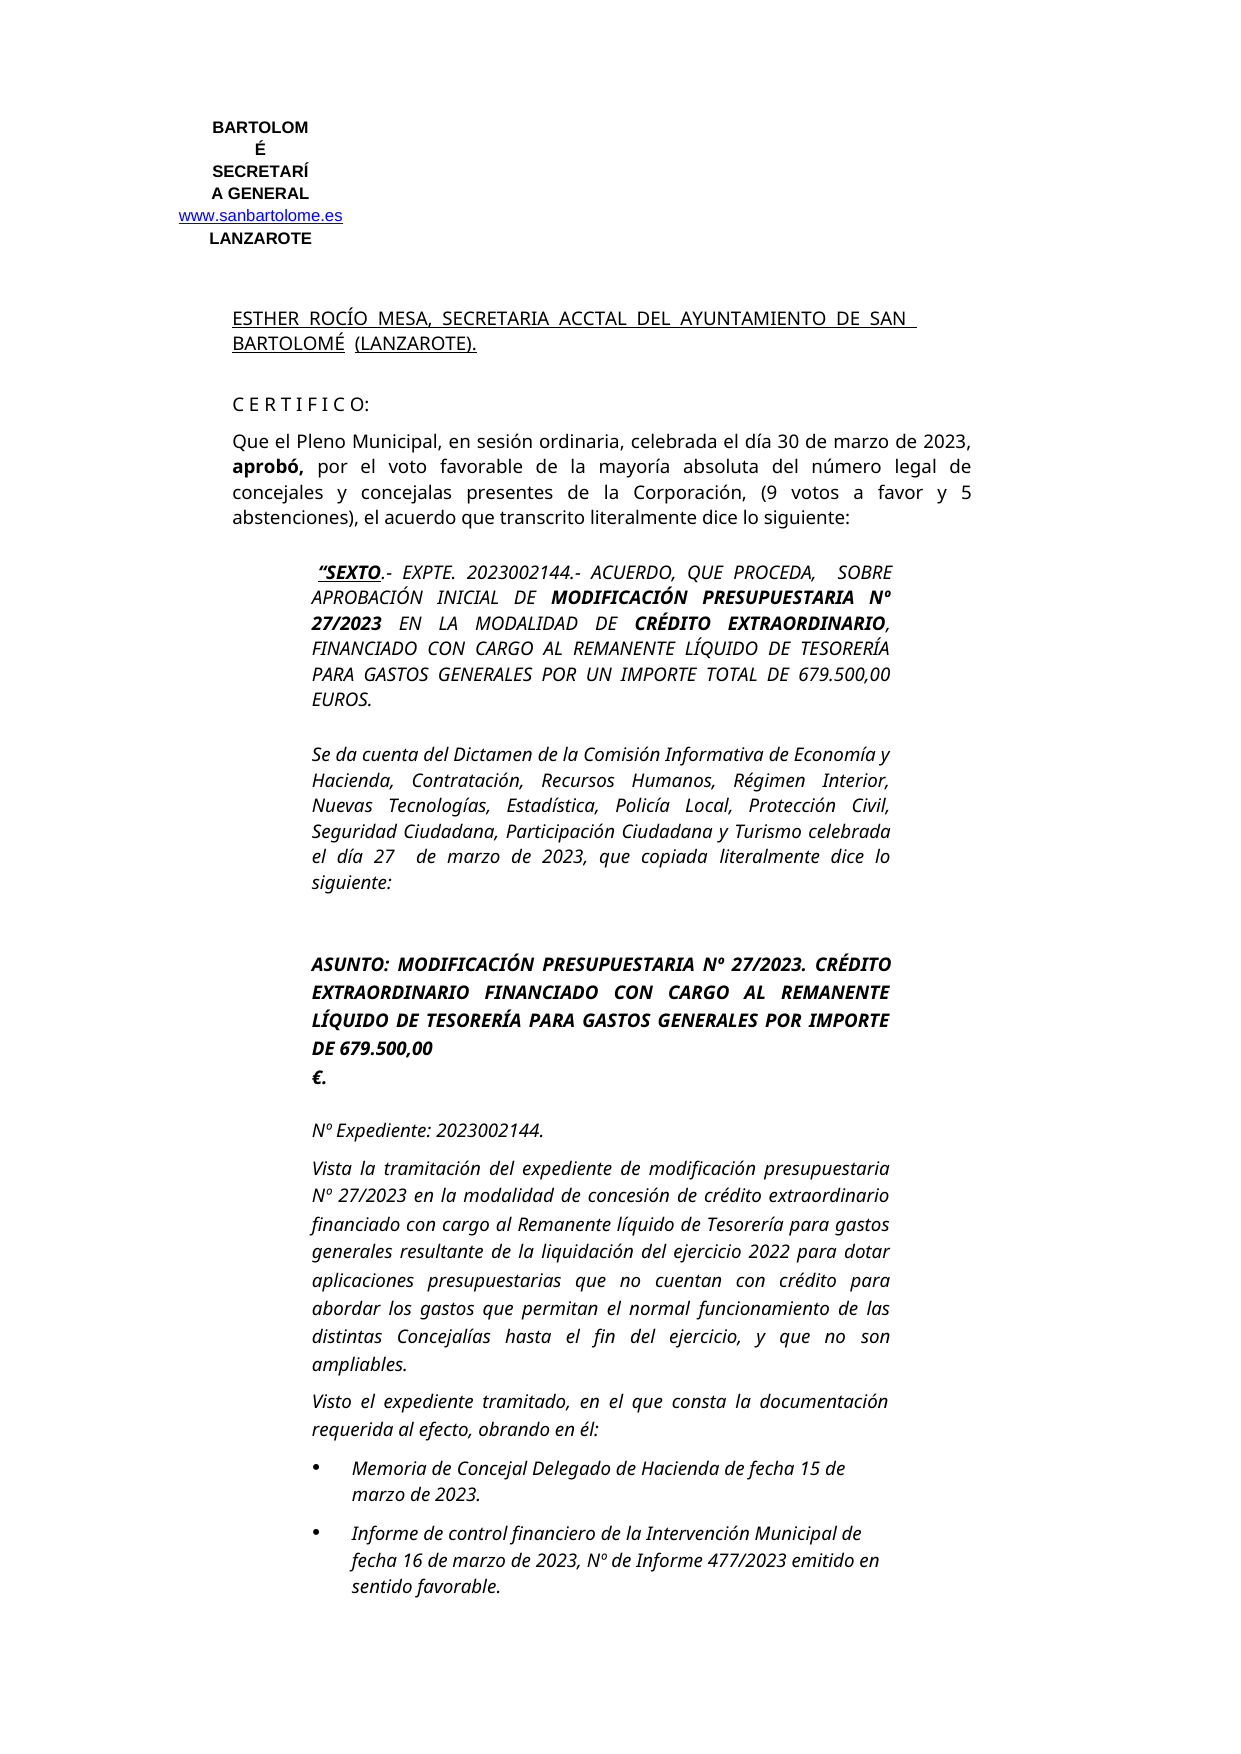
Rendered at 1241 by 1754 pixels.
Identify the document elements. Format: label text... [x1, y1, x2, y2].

text LANZAROTE [118, 229, 403, 248]
text Se da cuenta del Dictamen de la Comisión Informativa de Economía y Hacienda, Contratación, Recursos Humanos, Régimen Interior, Nuevas Tecnologías, Estadística, Policía Local, Protección Civil, Seguridad Ciudadana, Participación Ciudadana y Turismo celebrada el día 27 de marzo de 2023, que copiada literalmente dice lo siguiente: [312, 741, 893, 894]
text BARTOLOMÉ SECRETARÍA GENERAL [207, 118, 313, 203]
text ASUNTO: MODIFICACIÓN PRESUPUESTARIA Nº 27/2023. CRÉDITO EXTRAORDINARIO FINANCIADO CON CARGO AL REMANENTE LÍQUIDO DE TESORERÍA PARA GASTOS GENERALES POR IMPORTE DE 679.500,00 [312, 952, 892, 1061]
text Visto el expediente tramitado, en el que consta la documentación requerida al efecto, obrando en él: [312, 1388, 892, 1442]
list Informe de control financiero de la Intervención Municipal de fecha 16 de marzo de 2023, Nº de Informe 477/2023 emitido en sentido favorable. [312, 1520, 891, 1599]
text Que el Pleno Municipal, en sesión ordinaria, celebrada el día 30 de marzo de 2023, aprobó, por el voto favorable de la mayoría absoluta del número legal de concejales y concejalas presentes de la Corporación, (9 votos a favor y 5 abstenciones), el acuerdo que transcrito literalmente dice lo siguiente: [232, 428, 972, 530]
text Nº Expediente: 2023002144. [312, 1117, 1122, 1143]
text €. [312, 1064, 1122, 1089]
text ESTHER ROCÍO MESA, SECRETARIA ACCTAL DEL AYUNTAMIENTO DE SAN BARTOLOMÉ (LANZAROTE). [232, 305, 978, 356]
text Vista la tramitación del expediente de modificación presupuestaria Nº 27/2023 en la modalidad de concesión de crédito extraordinario financiado con cargo al Remanente líquido de Tesorería para gastos generales resultante de la liquidación del ejercicio 2022 para dotar aplicaciones presupuestarias que no cuentan con crédito para abordar los gastos que permitan el normal funcionamiento de las distintas Concejalías hasta el fin del ejercicio, y que no son ampliables. [312, 1155, 892, 1376]
text www.sanbartolome.es [118, 206, 403, 225]
text “SEXTO.- EXPTE. 2023002144.- ACUERDO, QUE PROCEDA, SOBRE APROBACIÓN INICIAL DE MODIFICACIÓN PRESUPUESTARIA Nº 27/2023 EN LA MODALIDAD DE CRÉDITO EXTRAORDINARIO, FINANCIADO CON CARGO AL REMANENTE LÍQUIDO DE TESORERÍA PARA GASTOS GENERALES POR UN IMPORTE TOTAL DE 679.500,00 EUROS. [312, 559, 893, 712]
list Memoria de Concejal Delegado de Hacienda de fecha 15 de marzo de 2023. [312, 1455, 891, 1507]
text C E R T I F I C O: [232, 391, 1122, 417]
